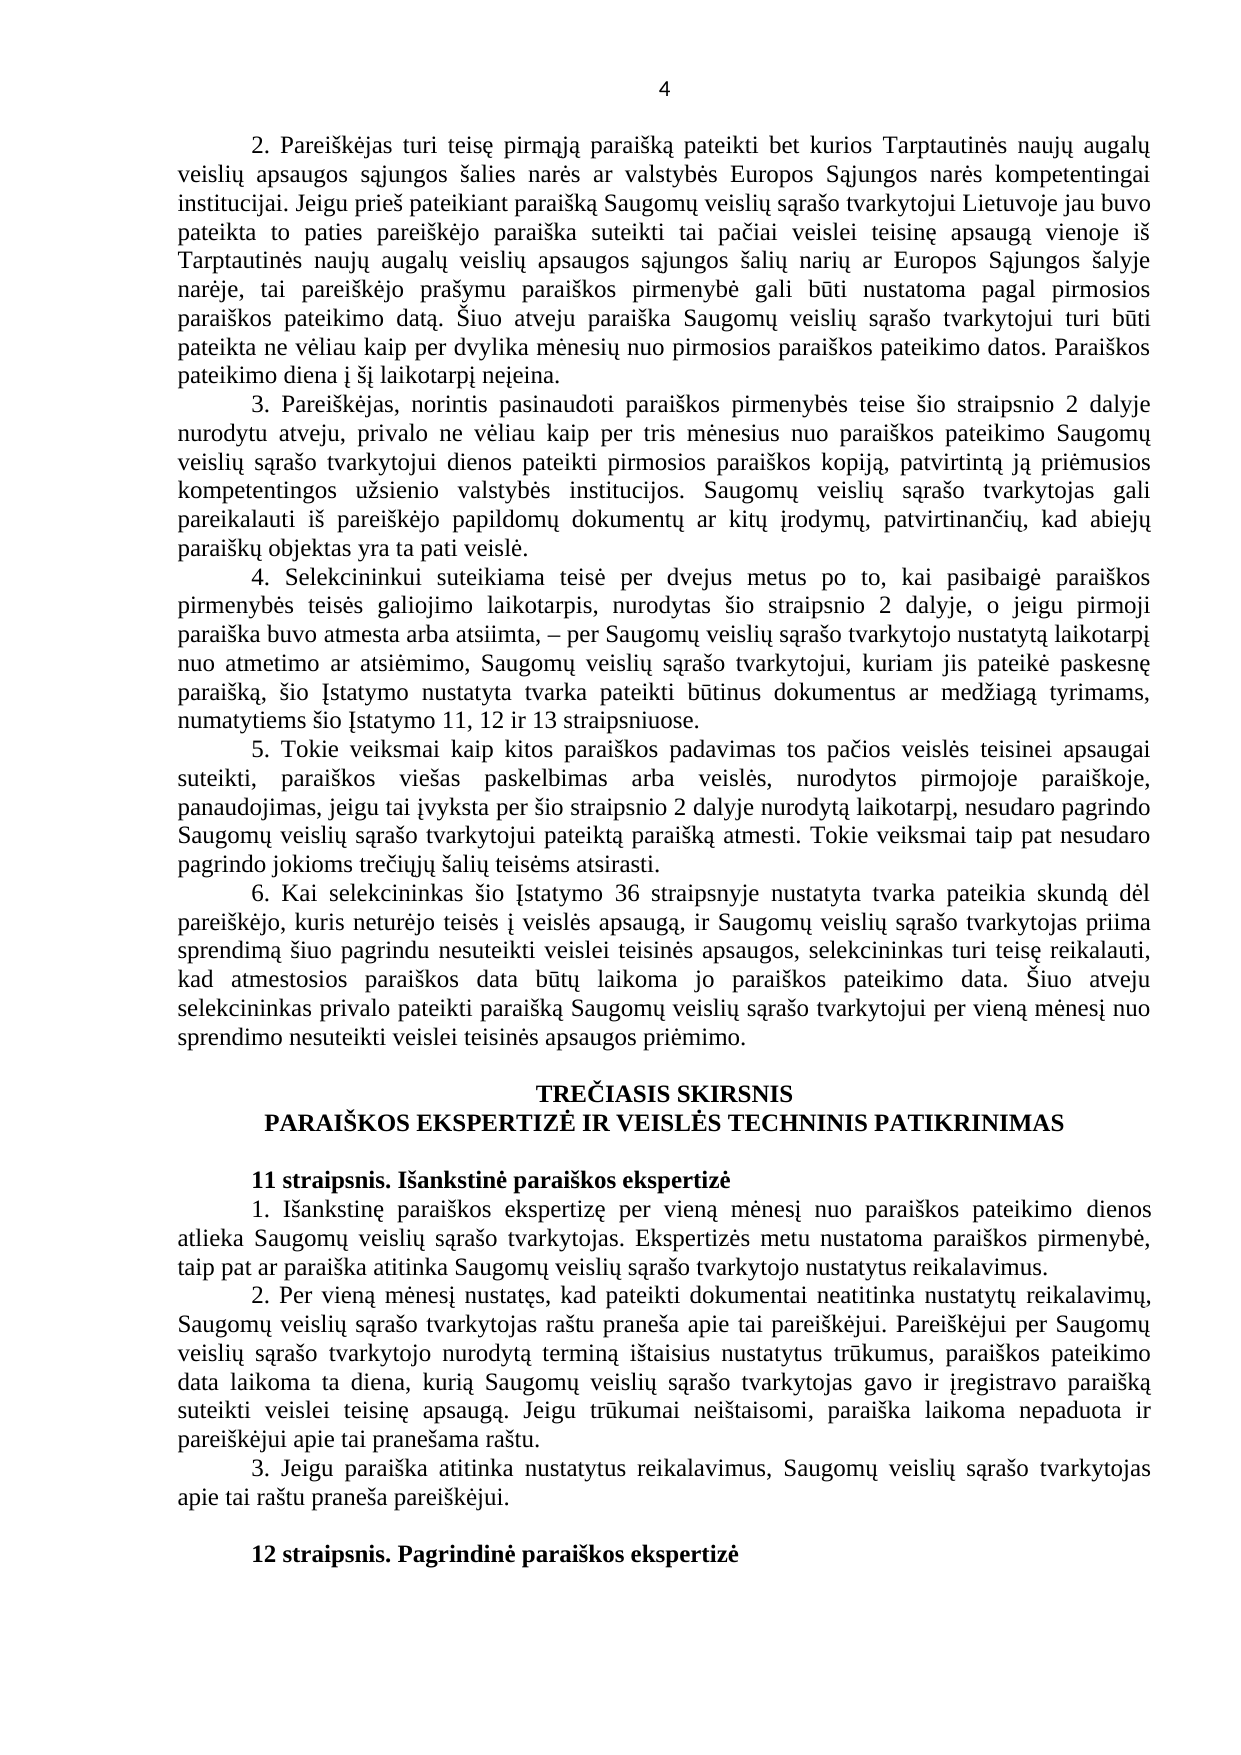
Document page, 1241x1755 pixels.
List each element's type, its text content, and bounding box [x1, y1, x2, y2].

text 5. Tokie veiksmai kaip kitos paraiškos padavimas tos pačios veislės teisinei apsaugai suteikti, paraiškos viešas paskelbimas arba veislės, nurodytos pirmojoje paraiškoje, panaudojimas, jeigu tai įvyksta per šio straipsnio 2 dalyje nurodytą laikotarpį, nesudaro pagrindo Saugomų veislių sąrašo tvarkytojui pateiktą paraišką atmesti. Tokie veiksmai taip pat nesudaro pagrindo jokioms trečiųjų šalių teisėms atsirasti. [177, 734, 1152, 878]
text TREČIASIS SKIRSNIS [177, 1079, 1152, 1108]
text 11 straipsnis. Išankstinė paraiškos ekspertizė [177, 1166, 1152, 1194]
text 2. Per vieną mėnesį nustatęs, kad pateikti dokumentai neatitinka nustatytų reikalavimų, Saugomų veislių sąrašo tvarkytojas raštu praneša apie tai pareiškėjui. Pareiškėjui per Saugomų veislių sąrašo tvarkytojo nurodytą terminą ištaisius nustatytus trūkumus, paraiškos pateikimo data laikoma ta diena, kurią Saugomų veislių sąrašo tvarkytojas gavo ir įregistravo paraišką suteikti veislei teisinę apsaugą. Jeigu trūkumai neištaisomi, paraiška laikoma nepaduota ir pareiškėjui apie tai pranešama raštu. [177, 1281, 1152, 1453]
text 2. Pareiškėjas turi teisę pirmąją paraišką pateikti bet kurios Tarptautinės naujų augalų veislių apsaugos sąjungos šalies narės ar valstybės Europos Sąjungos narės kompetentingai institucijai. Jeigu prieš pateikiant paraišką Saugomų veislių sąrašo tvarkytojui Lietuvoje jau buvo pateikta to paties pareiškėjo paraiška suteikti tai pačiai veislei teisinę apsaugą vienoje iš Tarptautinės naujų augalų veislių apsaugos sąjungos šalių narių ar Europos Sąjungos šalyje narėje, tai pareiškėjo prašymu paraiškos pirmenybė gali būti nustatoma pagal pirmosios paraiškos pateikimo datą. Šiuo atveju paraiška Saugomų veislių sąrašo tvarkytojui turi būti pateikta ne vėliau kaip per dvylika mėnesių nuo pirmosios paraiškos pateikimo datos. Paraiškos pateikimo diena į šį laikotarpį neįeina. [177, 131, 1152, 389]
text 6. Kai selekcininkas šio Įstatymo 36 straipsnyje nustatyta tvarka pateikia skundą dėl pareiškėjo, kuris neturėjo teisės į veislės apsaugą, ir Saugomų veislių sąrašo tvarkytojas priima sprendimą šiuo pagrindu nesuteikti veislei teisinės apsaugos, selekcininkas turi teisę reikalauti, kad atmestosios paraiškos data būtų laikoma jo paraiškos pateikimo data. Šiuo atveju selekcininkas privalo pateikti paraišką Saugomų veislių sąrašo tvarkytojui per vieną mėnesį nuo sprendimo nesuteikti veislei teisinės apsaugos priėmimo. [177, 878, 1152, 1051]
text 3. Jeigu paraiška atitinka nustatytus reikalavimus, Saugomų veislių sąrašo tvarkytojas apie tai raštu praneša pareiškėjui. [177, 1453, 1152, 1511]
text 12 straipsnis. Pagrindinė paraiškos ekspertizė [177, 1539, 1152, 1568]
text 3. Pareiškėjas, norintis pasinaudoti paraiškos pirmenybės teise šio straipsnio 2 dalyje nurodytu atveju, privalo ne vėliau kaip per tris mėnesius nuo paraiškos pateikimo Saugomų veislių sąrašo tvarkytojui dienos pateikti pirmosios paraiškos kopiją, patvirtintą ją priėmusios kompetentingos užsienio valstybės institucijos. Saugomų veislių sąrašo tvarkytojas gali pareikalauti iš pareiškėjo papildomų dokumentų ar kitų įrodymų, patvirtinančių, kad abiejų paraiškų objektas yra ta pati veislė. [177, 389, 1152, 562]
text PARAIŠKOS EKSPERTIZĖ IR VEISLĖS TECHNINIS PATIKRINIMAS [177, 1108, 1152, 1137]
text 4. Selekcininkui suteikiama teisė per dvejus metus po to, kai pasibaigė paraiškos pirmenybės teisės galiojimo laikotarpis, nurodytas šio straipsnio 2 dalyje, o jeigu pirmoji paraiška buvo atmesta arba atsiimta, – per Saugomų veislių sąrašo tvarkytojo nustatytą laikotarpį nuo atmetimo ar atsiėmimo, Saugomų veislių sąrašo tvarkytojui, kuriam jis pateikė paskesnę paraišką, šio Įstatymo nustatyta tvarka pateikti būtinus dokumentus ar medžiagą tyrimams, numatytiems šio Įstatymo 11, 12 ir 13 straipsniuose. [177, 562, 1152, 734]
text 1. Išankstinę paraiškos ekspertizę per vieną mėnesį nuo paraiškos pateikimo dienos atlieka Saugomų veislių sąrašo tvarkytojas. Ekspertizės metu nustatoma paraiškos pirmenybė, taip pat ar paraiška atitinka Saugomų veislių sąrašo tvarkytojo nustatytus reikalavimus. [177, 1194, 1152, 1281]
